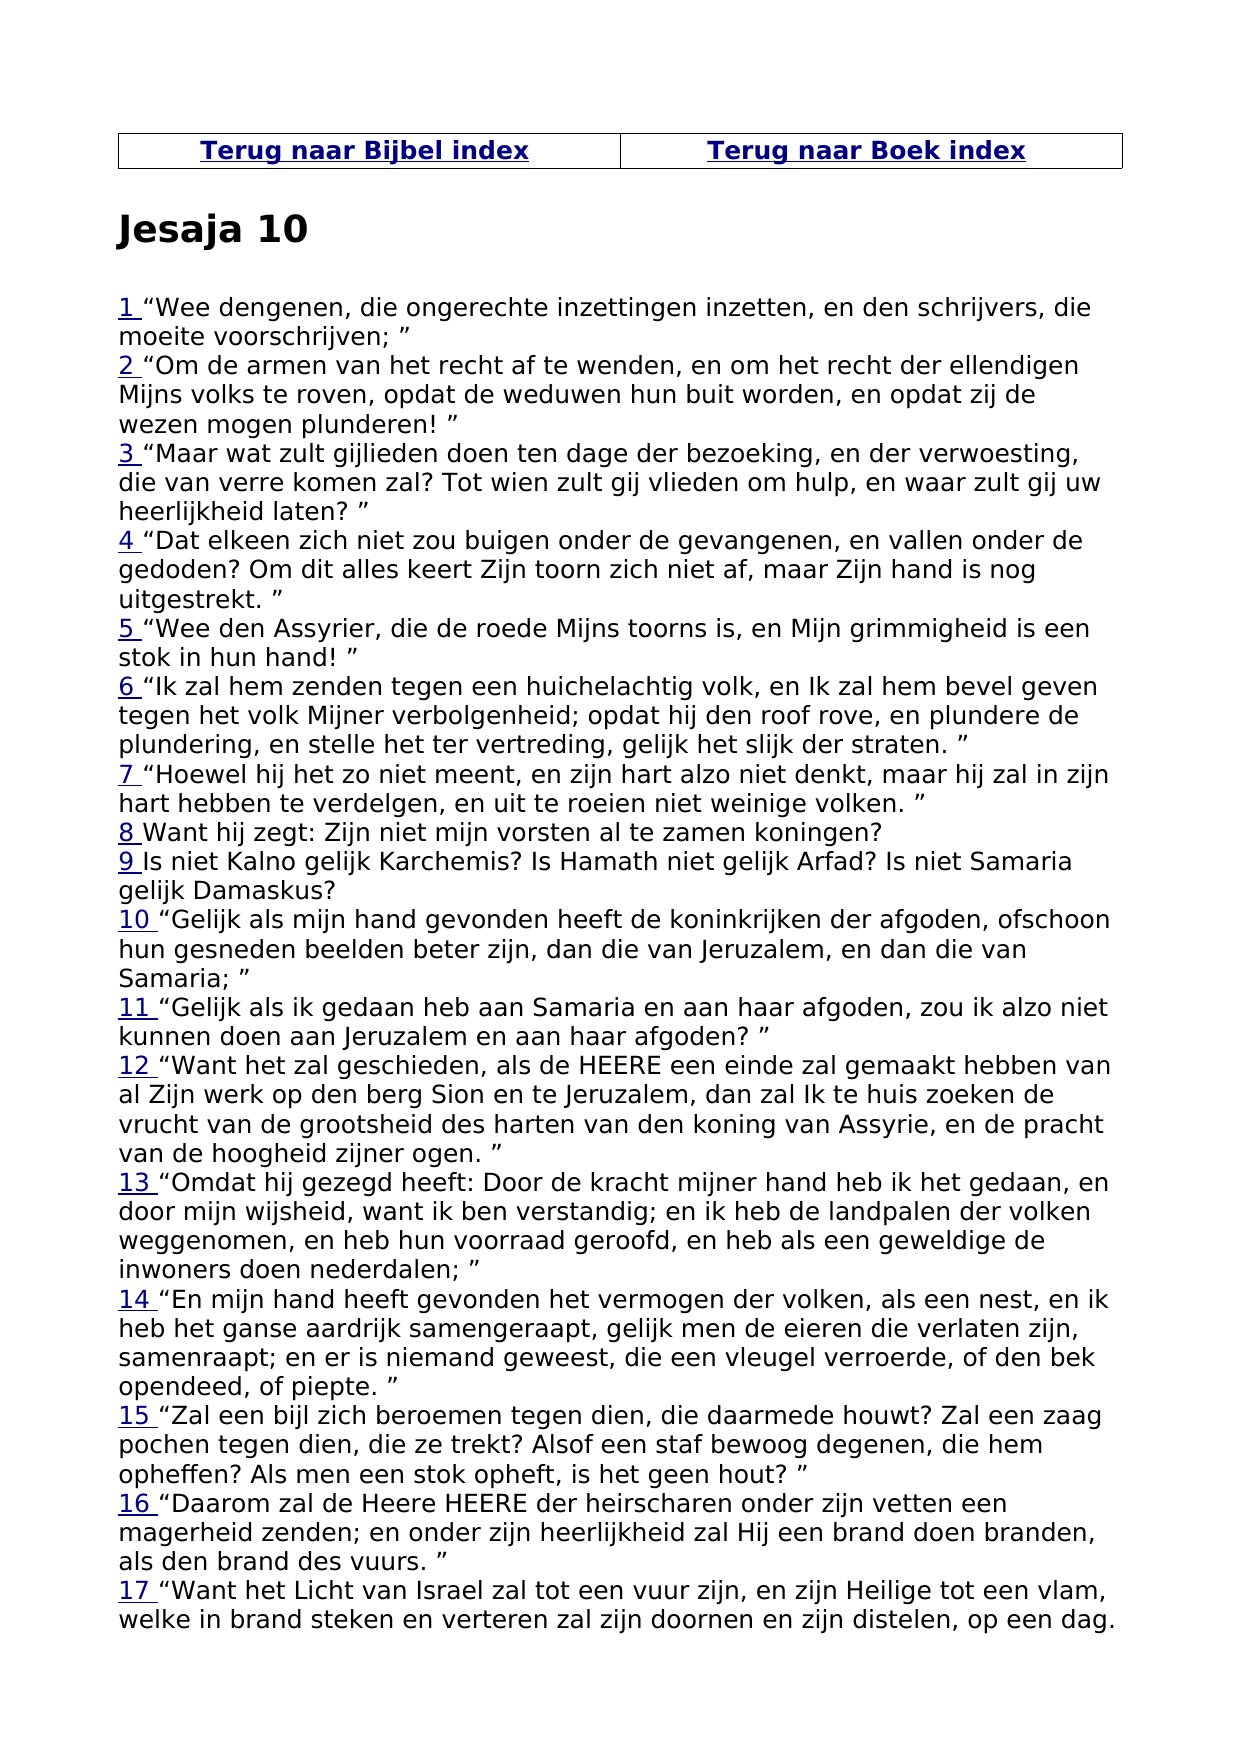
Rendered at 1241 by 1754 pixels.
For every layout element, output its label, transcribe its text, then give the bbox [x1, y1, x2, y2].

table_header Terug naar Boek index [621, 134, 1122, 168]
subtitle Jesaja 10 [118, 208, 1122, 252]
table_header Terug naar Bijbel index [119, 134, 620, 168]
text 1 “Wee dengenen, die ongerechte inzettingen inzetten, en den schrijvers, die moeite voorschrijven; ” 2 “Om de armen van het recht af te wenden, en om het recht der ellendigen Mijns volks te roven, opdat de weduwen hun buit worden, en opdat zij de wezen mogen plunderen! ” 3 “Maar wat zult gijlieden doen ten dage der bezoeking, en der verwoesting, die van verre komen zal? Tot wien zult gij vlieden om hulp, en waar zult gij uw heerlijkheid laten? ” 4 “Dat elkeen zich niet zou buigen onder de gevangenen, en vallen onder de gedoden? Om dit alles keert Zijn toorn zich niet af, maar Zijn hand is nog uitgestrekt. ” 5 “Wee den Assyrier, die de roede Mijns toorns is, en Mijn grimmigheid is een stok in hun hand! ” 6 “Ik zal hem zenden tegen een huichelachtig volk, en Ik zal hem bevel geven tegen het volk Mijner verbolgenheid; opdat hij den roof rove, en plundere de plundering, en stelle het ter vertreding, gelijk het slijk der straten. ” 7 “Hoewel hij het zo niet meent, en zijn hart alzo niet denkt, maar hij zal in zijn hart hebben te verdelgen, en uit te roeien niet weinige volken. ” 8 Want hij zegt: Zijn niet mijn vorsten al te zamen koningen? 9 Is niet Kalno gelijk Karchemis? Is Hamath niet gelijk Arfad? Is niet Samaria gelijk Damaskus? 10 “Gelijk als mijn hand gevonden heeft de koninkrijken der afgoden, ofschoon hun gesneden beelden beter zijn, dan die van Jeruzalem, en dan die van Samaria; ” 11 “Gelijk als ik gedaan heb aan Samaria en aan haar afgoden, zou ik alzo niet kunnen doen aan Jeruzalem en aan haar afgoden? ” 12 “Want het zal geschieden, als de HEERE een einde zal gemaakt hebben van al Zijn werk op den berg Sion en te Jeruzalem, dan zal Ik te huis zoeken de vrucht van de grootsheid des harten van den koning van Assyrie, en de pracht van de hoogheid zijner ogen. ” 13 “Omdat hij gezegd heeft: Door de kracht mijner hand heb ik het gedaan, en door mijn wijsheid, want ik ben verstandig; en ik heb de landpalen der volken weggenomen, en heb hun voorraad geroofd, en heb als een geweldige de inwoners doen nederdalen; ” 14 “En mijn hand heeft gevonden het vermogen der volken, als een nest, en ik heb het ganse aardrijk samengeraapt, gelijk men de eieren die verlaten zijn, samenraapt; en er is niemand geweest, die een vleugel verroerde, of den bek opendeed, of piepte. ” 15 “Zal een bijl zich beroemen tegen dien, die daarmede houwt? Zal een zaag pochen tegen dien, die ze trekt? Alsof een staf bewoog degenen, die hem opheffen? Als men een stok opheft, is het geen hout? ” 16 “Daarom zal de Heere HEERE der heirscharen onder zijn vetten een magerheid zenden; en onder zijn heerlijkheid zal Hij een brand doen branden, als den brand des vuurs. ” 17 “Want het Licht van Israel zal tot een vuur zijn, en zijn Heilige tot een vlam, welke in brand steken en verteren zal zijn doornen en zijn distelen, op een dag. [118, 264, 1122, 1635]
